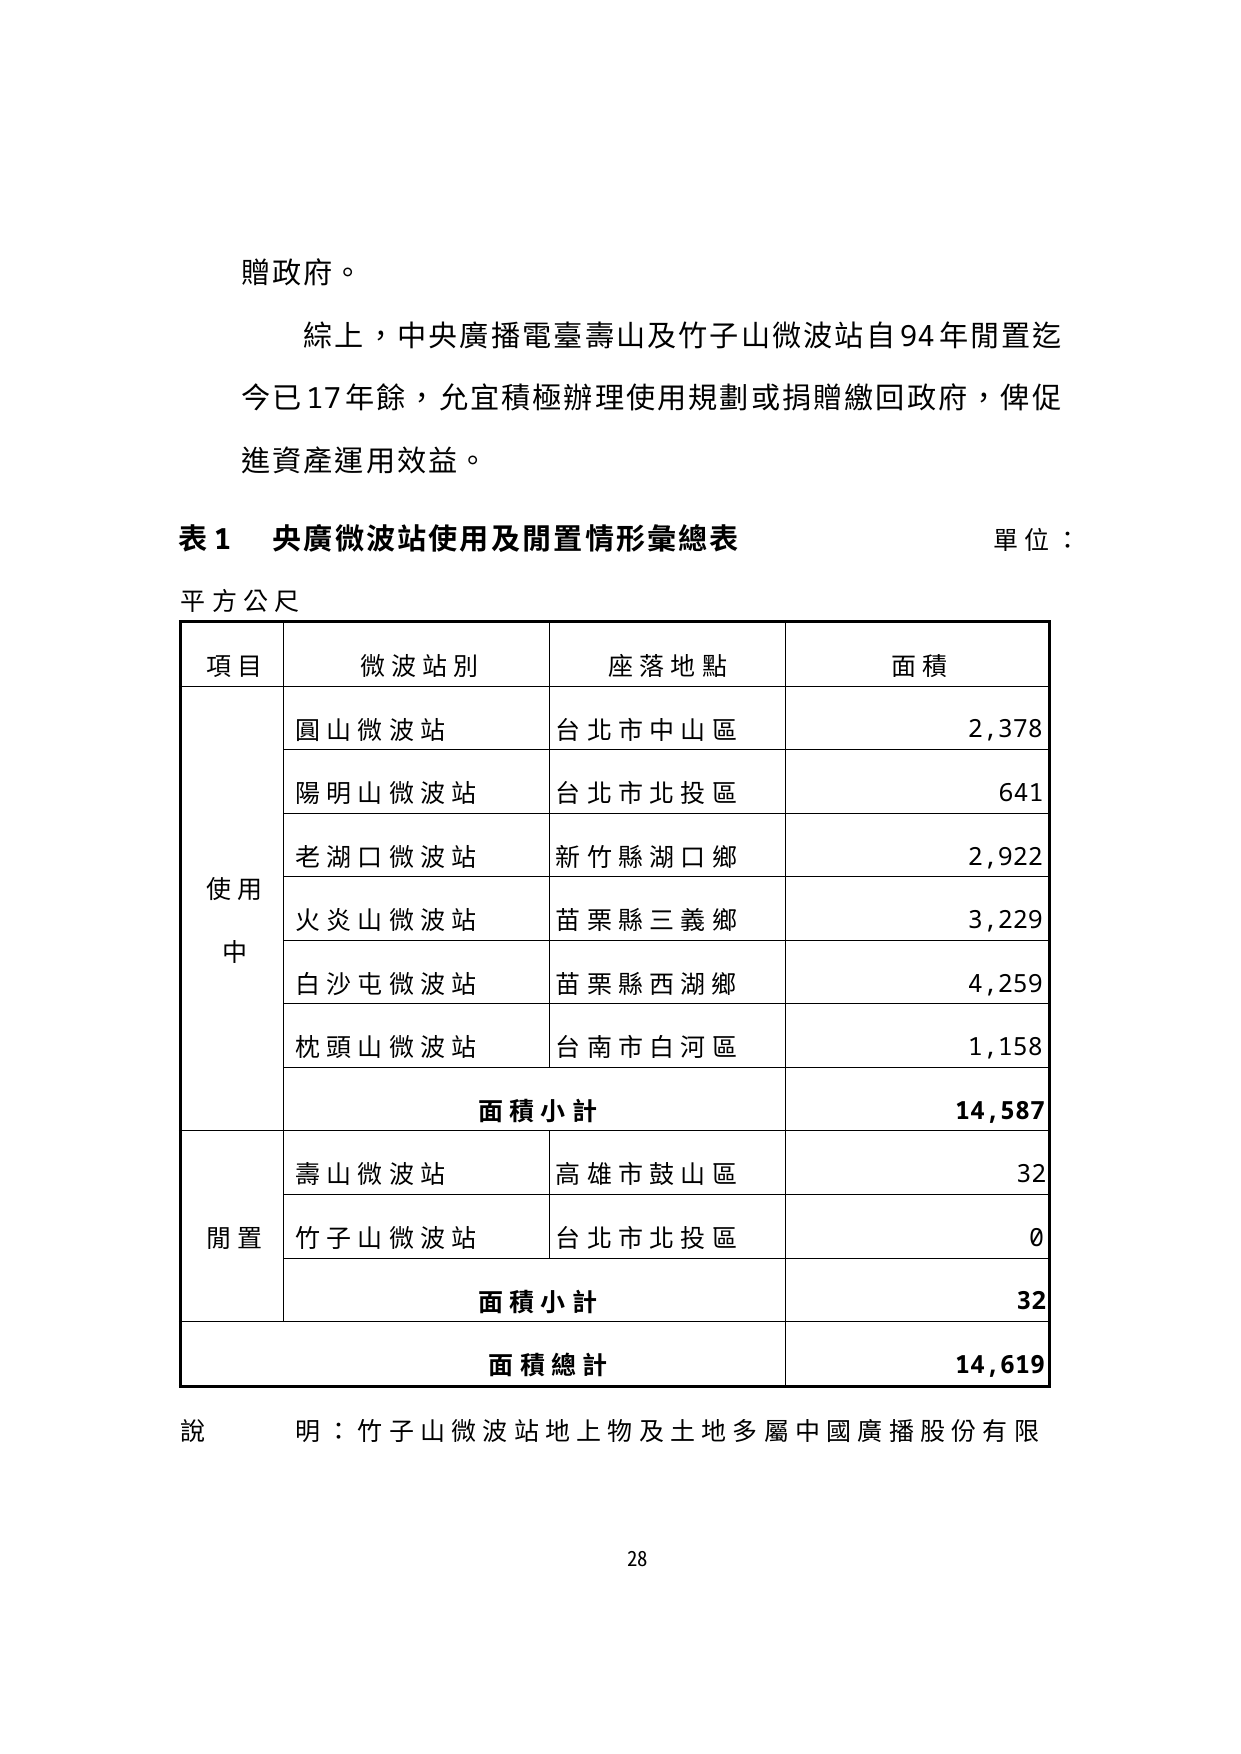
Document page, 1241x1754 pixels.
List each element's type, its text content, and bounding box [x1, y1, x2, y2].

table_cell 面積總計 [182, 1322, 785, 1384]
table_header 項目 [182, 623, 283, 686]
table_cell 32 [786, 1131, 1048, 1194]
table_cell 台北市中山區 [550, 687, 785, 749]
table_cell 閒置 [182, 1131, 283, 1321]
table_cell 14,587 [786, 1068, 1048, 1130]
table_cell 3,229 [786, 877, 1048, 940]
table_cell 高雄市鼓山區 [550, 1131, 785, 1194]
table_cell 陽明山微波站 [284, 750, 549, 813]
table_cell 2,378 [786, 687, 1048, 749]
table_cell 台北市北投區 [550, 750, 785, 813]
table_cell 白沙屯微波站 [284, 941, 549, 1003]
table_cell 14,619 [786, 1322, 1048, 1384]
table_header 座落地點 [550, 623, 785, 686]
table_cell 0 [786, 1195, 1048, 1257]
table_cell 竹子山微波站 [284, 1195, 549, 1257]
table_cell 台南市白河區 [550, 1004, 785, 1067]
table_cell 32 [786, 1259, 1048, 1321]
table_cell 2,922 [786, 814, 1048, 876]
table_header 面積 [786, 623, 1048, 686]
table_cell 使用中 [182, 687, 283, 1130]
text 央廣8個微波站計有6個尚於使用中，壽山及竹子山微波站則因類比微波系統改為數位傳輸微波系統而未再透過該2微波站傳送節目，爰自94年3月閒置未使用。詢據央廣說明略以，壽山微波站土地及地上物分屬央廣及中國廣播股份有限公司，規劃可供未來國內廣播頻道建置發射站使用，未來如確定不再使用，將協調中廣公司搬遷設備及處理地上物後，將央廣32平方公尺土地繳回財政部國有財產署，另竹子山微波站地上物及土地多屬中國廣播股份有限公司，央廣財產只有少部分房舍，規劃未來仍可提供國內廣播頻道建置發射站使用，倘未來如確定不再使用，將針對少許房舍部分辦理捐贈政府。 [236, 229, 1063, 292]
text 說 明：竹子山微波站地上物及土地多屬中國廣播股份有限 [177, 1388, 1063, 1450]
table_cell 老湖口微波站 [284, 814, 549, 876]
table_cell 4,259 [786, 941, 1048, 1003]
table_cell 圓山微波站 [284, 687, 549, 749]
table_cell 新竹縣湖口鄉 [550, 814, 785, 876]
table_cell 面積小計 [284, 1259, 785, 1321]
table_cell 面積小計 [284, 1068, 785, 1130]
text 表1 央廣微波站使用及閒置情形彙總表 單位：平方公尺 [177, 495, 1063, 620]
table_cell 苗栗縣西湖鄉 [550, 941, 785, 1003]
table_cell 火炎山微波站 [284, 877, 549, 940]
table_cell 1,158 [786, 1004, 1048, 1067]
table_cell 枕頭山微波站 [284, 1004, 549, 1067]
table_cell 641 [786, 750, 1048, 813]
text 綜上，中央廣播電臺壽山及竹子山微波站自94年閒置迄今已17年餘，允宜積極辦理使用規劃或捐贈繳回政府，俾促進資產運用效益。 [236, 292, 1063, 479]
table_header 微波站別 [284, 623, 549, 686]
table_cell 苗栗縣三義鄉 [550, 877, 785, 940]
table_cell 台北市北投區 [550, 1195, 785, 1257]
table_cell 壽山微波站 [284, 1131, 549, 1194]
